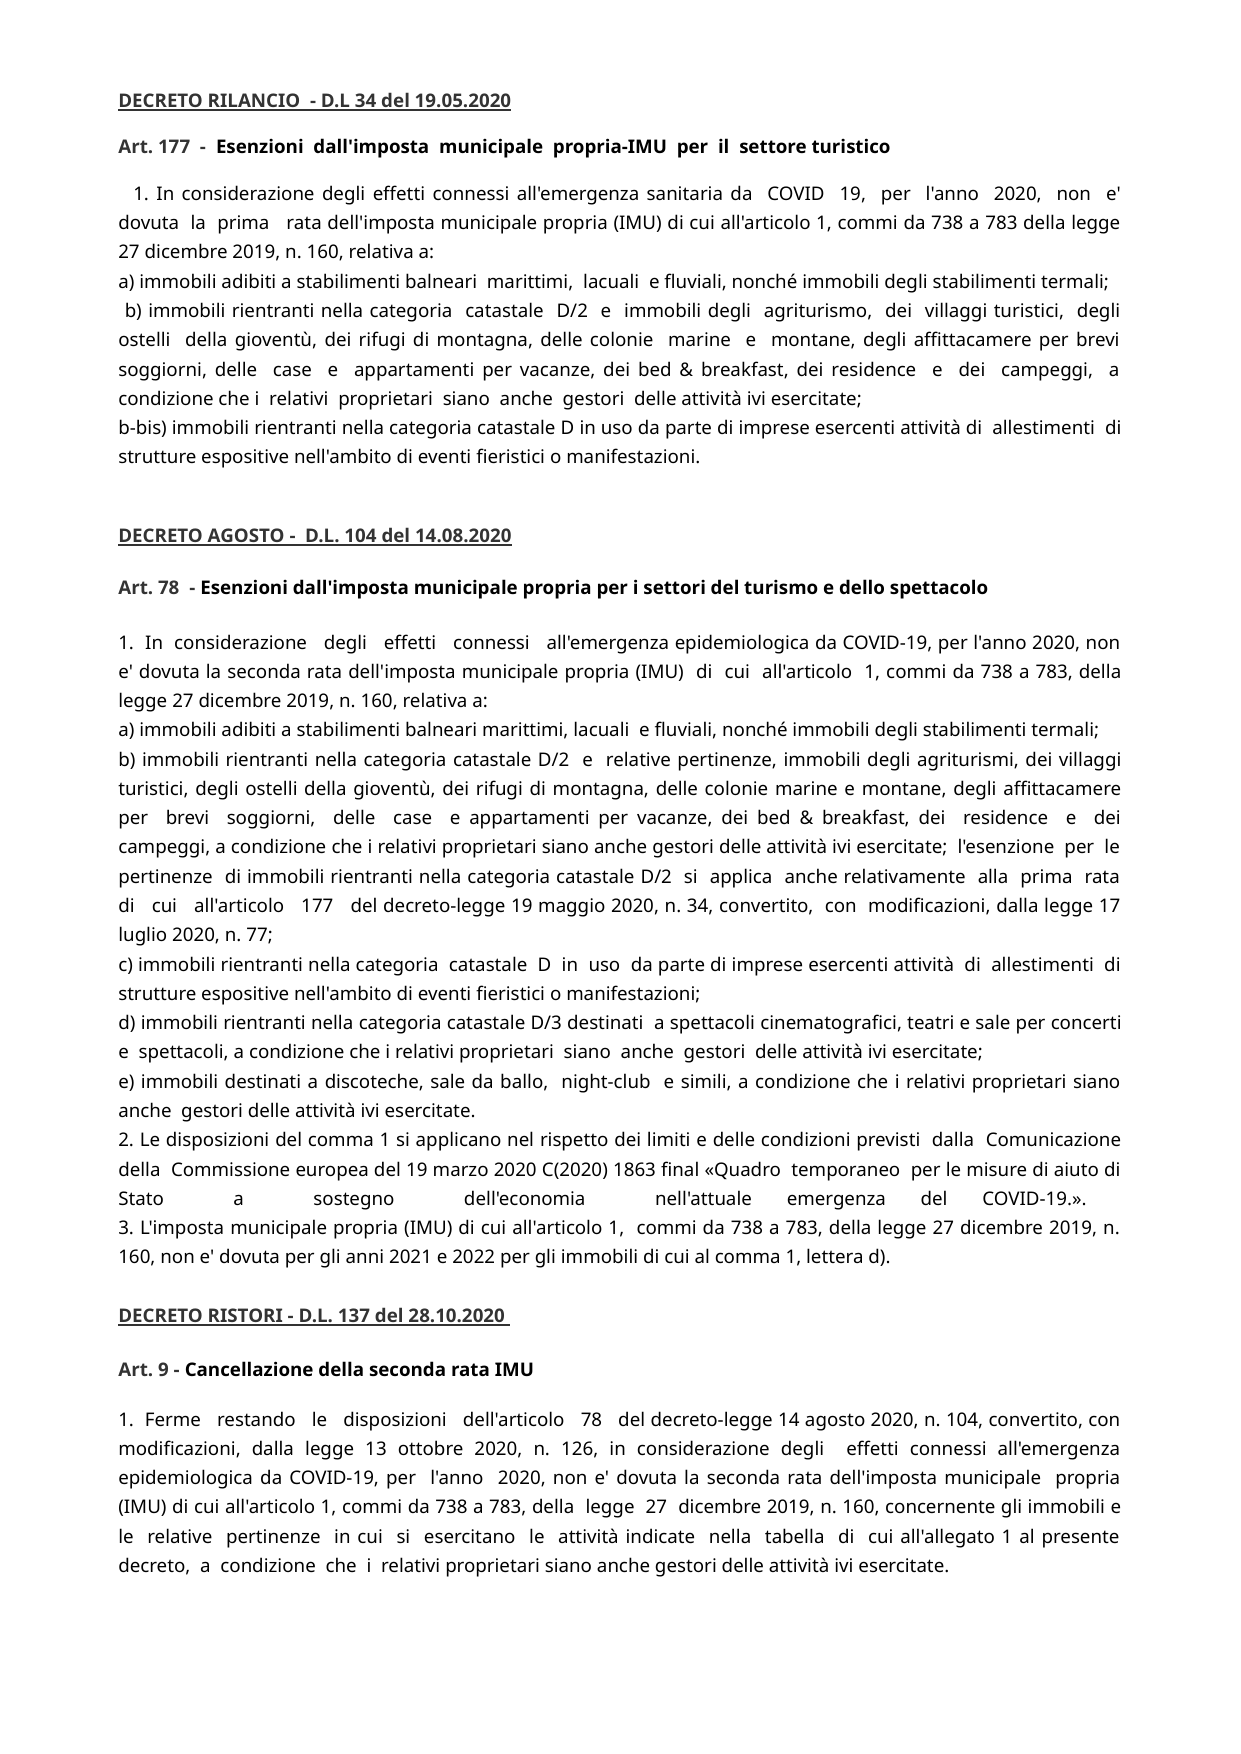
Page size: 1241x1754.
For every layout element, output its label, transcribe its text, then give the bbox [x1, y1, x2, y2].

text a) immobili adibiti a stabilimenti balneari marittimi, lacuali e fluviali, nonché immobili degli stabilimenti termali; [118, 717, 1122, 742]
text d) immobili rientranti nella categoria catastale D/3 destinati a spettacoli cinematografici, teatri e sale per concerti e spettacoli, a condizione che i relativi proprietari siano anche gestori delle attività ivi esercitate; [118, 1009, 1122, 1064]
text 1. Ferme restando le disposizioni dell'articolo 78 del decreto-legge 14 agosto 2020, n. 104, convertito, con modificazioni, dalla legge 13 ottobre 2020, n. 126, in considerazione degli effetti connessi all'emergenza epidemiologica da COVID-19, per l'anno 2020, non e' dovuta la seconda rata dell'imposta municipale propria (IMU) di cui all'articolo 1, commi da 738 a 783, della legge 27 dicembre 2019, n. 160, concernente gli immobili e le relative pertinenze in cui si esercitano le attività indicate nella tabella di cui all'allegato 1 al presente decreto, a condizione che i relativi proprietari siano anche gestori delle attività ivi esercitate. [118, 1406, 1122, 1578]
text DECRETO RILANCIO - D.L 34 del 19.05.2020 [118, 87, 1122, 113]
text Art. 177 - Esenzioni dall'imposta municipale propria-IMU per il settore turistico [118, 134, 1122, 159]
text b-bis) immobili rientranti nella categoria catastale D in uso da parte di imprese esercenti attività di allestimenti di strutture espositive nell'ambito di eventi fieristici o manifestazioni. [118, 414, 1122, 469]
text 1. In considerazione degli effetti connessi all'emergenza sanitaria da COVID 19, per l'anno 2020, non e' dovuta la prima rata dell'imposta municipale propria (IMU) di cui all'articolo 1, commi da 738 a 783 della legge 27 dicembre 2019, n. 160, relativa a: [118, 180, 1122, 264]
text Art. 9 - Cancellazione della seconda rata IMU [118, 1357, 1122, 1382]
text c) immobili rientranti nella categoria catastale D in uso da parte di imprese esercenti attività di allestimenti di strutture espositive nell'ambito di eventi fieristici o manifestazioni; [118, 951, 1122, 1006]
text 1. In considerazione degli effetti connessi all'emergenza epidemiologica da COVID-19, per l'anno 2020, non e' dovuta la seconda rata dell'imposta municipale propria (IMU) di cui all'articolo 1, commi da 738 a 783, della legge 27 dicembre 2019, n. 160, relativa a: [118, 629, 1122, 713]
text e) immobili destinati a discoteche, sale da ballo, night-club e simili, a condizione che i relativi proprietari siano anche gestori delle attività ivi esercitate. [118, 1068, 1122, 1123]
text DECRETO RISTORI - D.L. 137 del 28.10.2020 [118, 1302, 1122, 1328]
text a) immobili adibiti a stabilimenti balneari marittimi, lacuali e fluviali, nonché immobili degli stabilimenti termali; [118, 268, 1122, 293]
text DECRETO AGOSTO - D.L. 104 del 14.08.2020 [118, 522, 1122, 548]
text b) immobili rientranti nella categoria catastale D/2 e relative pertinenze, immobili degli agriturismi, dei villaggi turistici, degli ostelli della gioventù, dei rifugi di montagna, delle colonie marine e montane, degli affittacamere per brevi soggiorni, delle case e appartamenti per vacanze, dei bed & breakfast, dei residence e dei campeggi, a condizione che i relativi proprietari siano anche gestori delle attività ivi esercitate; l'esenzione per le pertinenze di immobili rientranti nella categoria catastale D/2 si applica anche relativamente alla prima rata di cui all'articolo 177 del decreto-legge 19 maggio 2020, n. 34, convertito, con modificazioni, dalla legge 17 luglio 2020, n. 77; [118, 746, 1122, 947]
text 2. Le disposizioni del comma 1 si applicano nel rispetto dei limiti e delle condizioni previsti dalla Comunicazione della Commissione europea del 19 marzo 2020 C(2020) 1863 final «Quadro temporaneo per le misure di aiuto di Stato a sostegno dell'economia nell'attuale emergenza del COVID-19.». 3. L'imposta municipale propria (IMU) di cui all'articolo 1, commi da 738 a 783, della legge 27 dicembre 2019, n. 160, non e' dovuta per gli anni 2021 e 2022 per gli immobili di cui al comma 1, lettera d). [118, 1127, 1122, 1269]
text b) immobili rientranti nella categoria catastale D/2 e immobili degli agriturismo, dei villaggi turistici, degli ostelli della gioventù, dei rifugi di montagna, delle colonie marine e montane, degli affittacamere per brevi soggiorni, delle case e appartamenti per vacanze, dei bed & breakfast, dei residence e dei campeggi, a condizione che i relativi proprietari siano anche gestori delle attività ivi esercitate; [118, 297, 1122, 411]
text Art. 78 - Esenzioni dall'imposta municipale propria per i settori del turismo e dello spettacolo [118, 574, 1122, 600]
